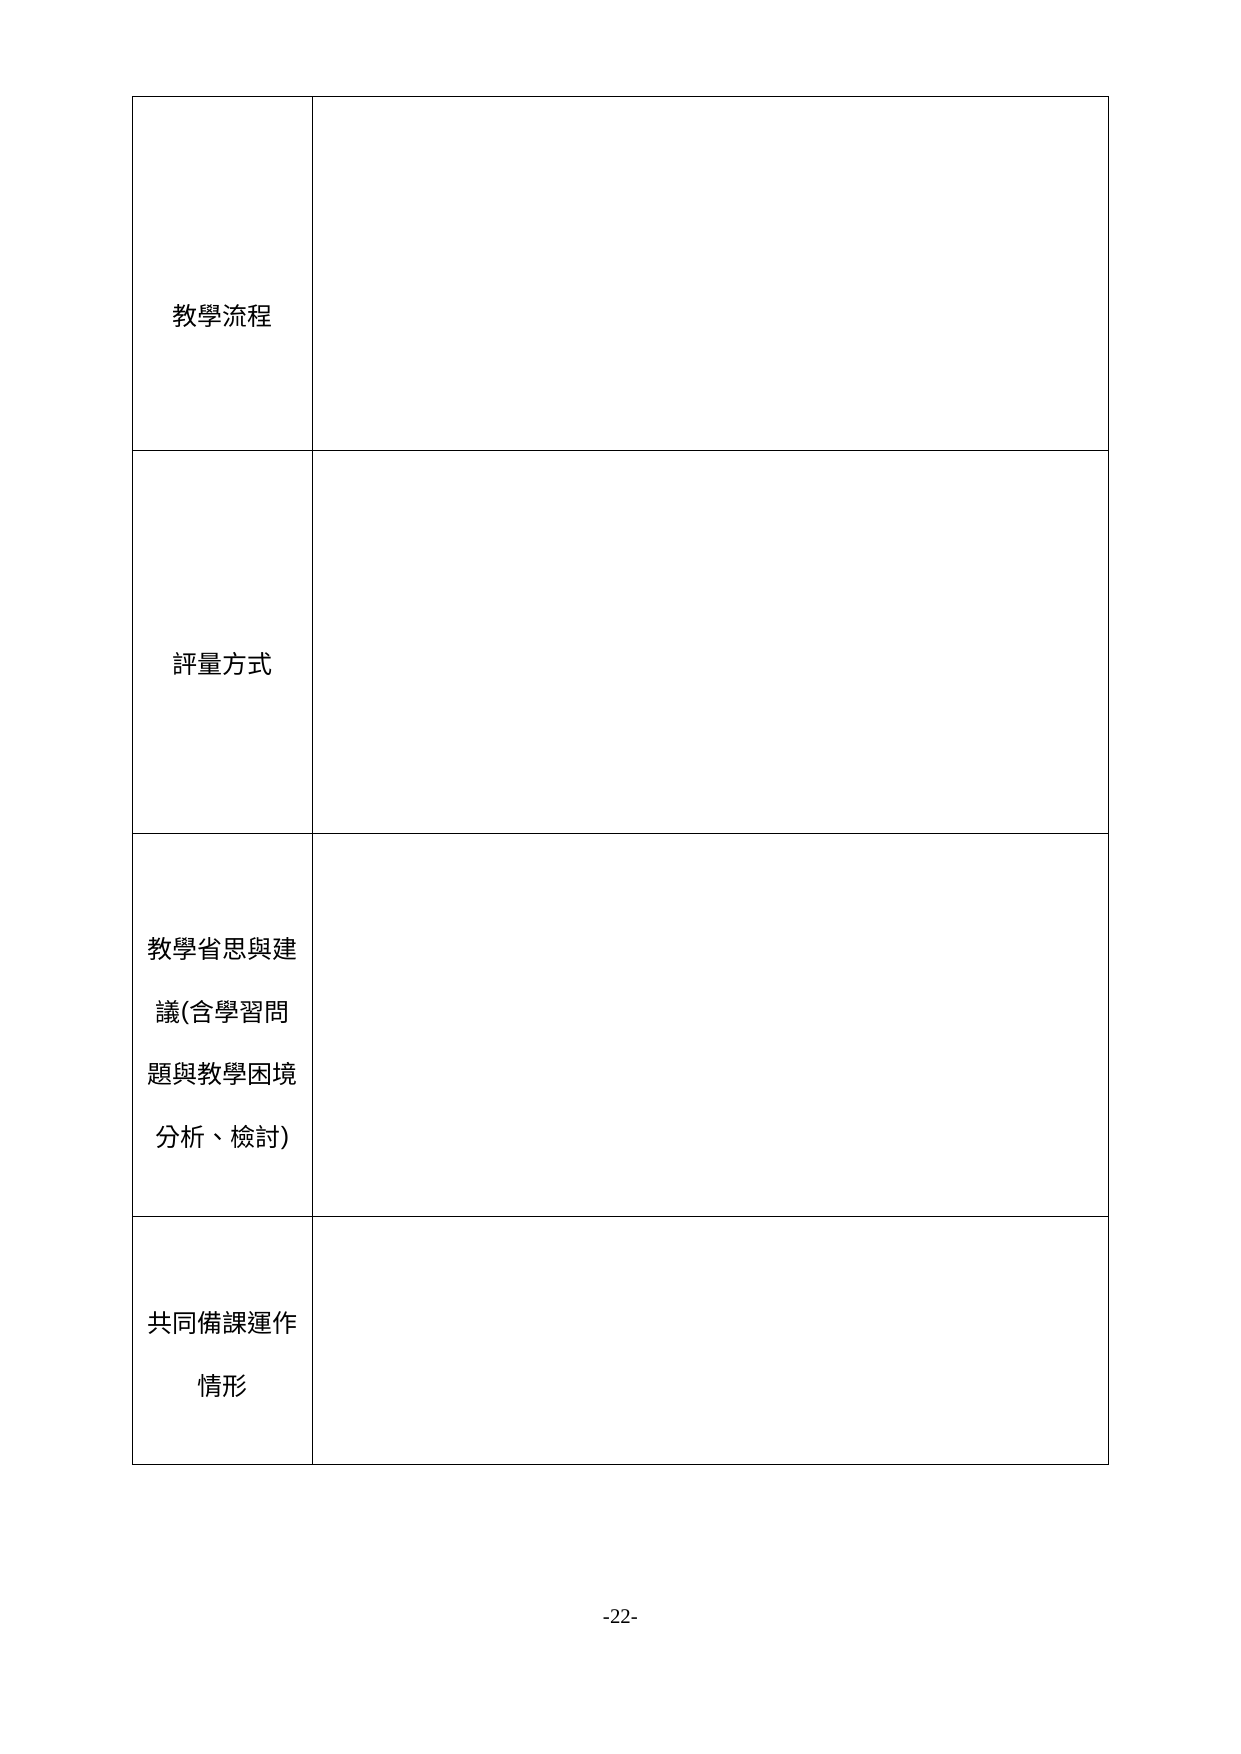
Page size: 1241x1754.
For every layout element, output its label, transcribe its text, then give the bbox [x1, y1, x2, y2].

table_cell 教學流程 [133, 97, 312, 450]
table_cell 共同備課運作情形 [133, 1217, 312, 1464]
table_cell [313, 1217, 1108, 1464]
table_cell [313, 97, 1108, 450]
table_cell [313, 451, 1108, 833]
table_cell 教學省思與建議(含學習問題與教學困境分析、檢討) [133, 834, 312, 1216]
table_cell [313, 834, 1108, 1216]
table_cell 評量方式 [133, 451, 312, 833]
